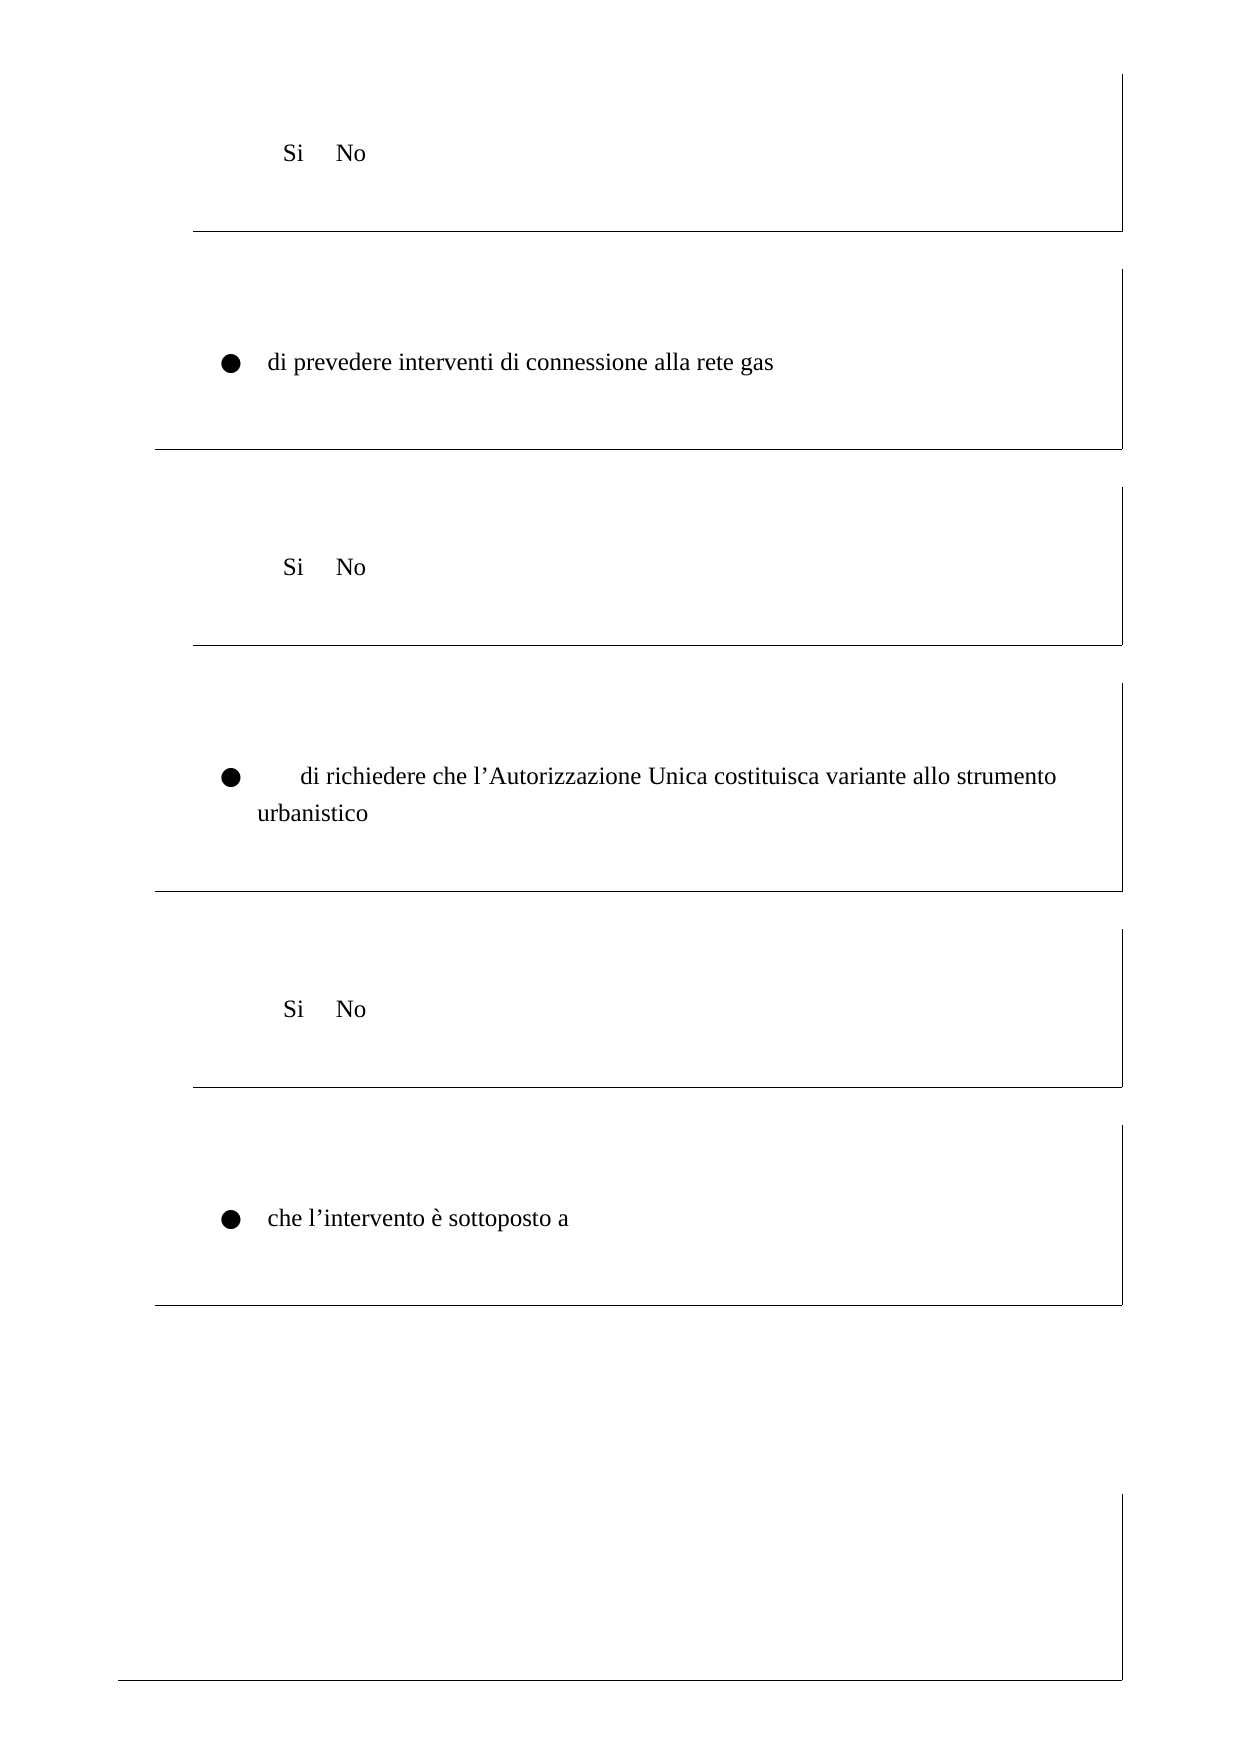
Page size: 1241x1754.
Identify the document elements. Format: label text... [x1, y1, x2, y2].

list di richiedere che l’Autorizzazione Unica costituisca variante allo strumento urbanistico [155, 682, 1122, 891]
text  Si  No [192, 929, 1122, 1087]
list di prevedere interventi di connessione alla rete gas [155, 269, 1122, 449]
list che l’intervento è sottoposto a [155, 1124, 1122, 1305]
text  Si  No [192, 74, 1122, 232]
text  Si  No [192, 487, 1122, 645]
